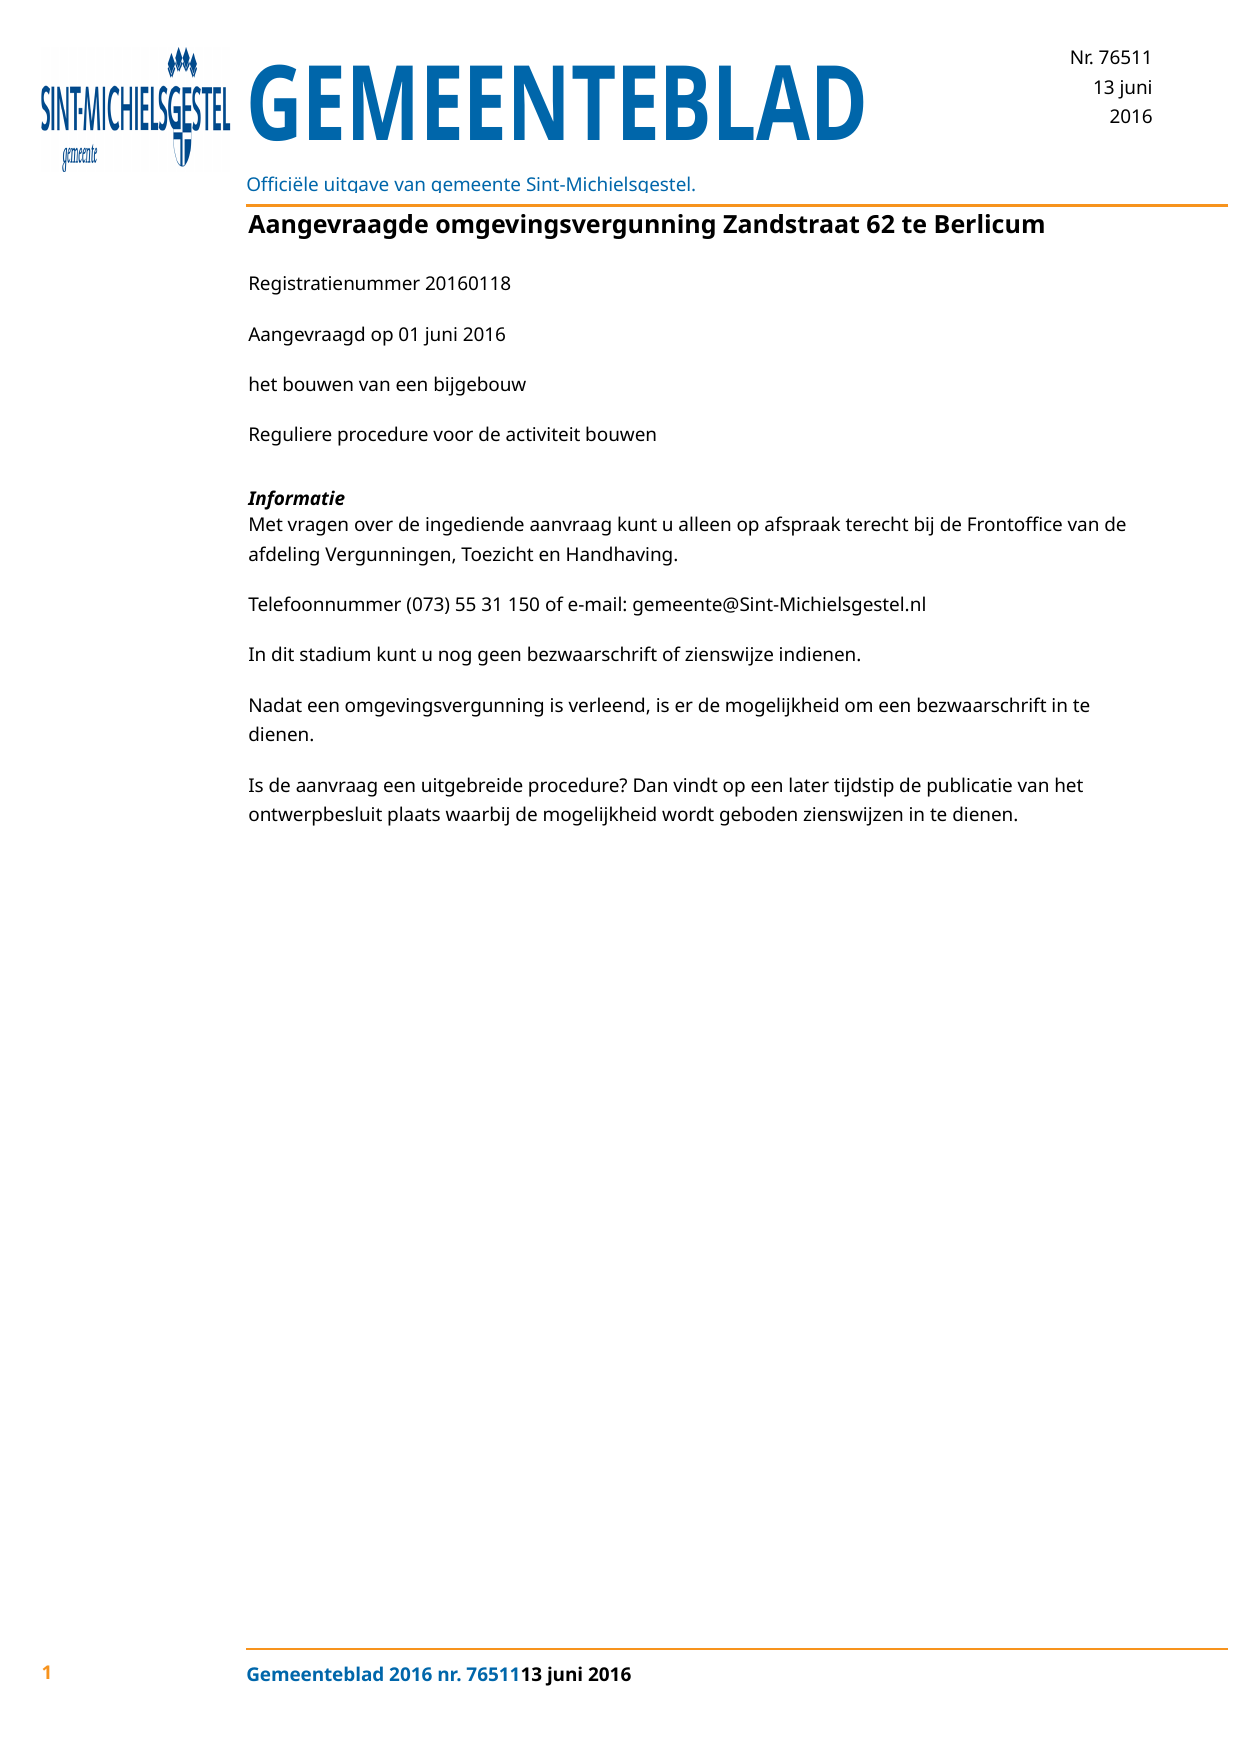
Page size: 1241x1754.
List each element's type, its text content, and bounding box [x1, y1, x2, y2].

text Registratienummer 20160118 [248, 270, 1152, 296]
text Nadat een omgevingsvergunning is verleend, is er de mogelijkheid om een bezwaarschrift in te dienen. [248, 692, 1152, 747]
text Telefoonnummer (073) 55 31 150 of e-mail: gemeente@Sint-Michielsgestel.nl [248, 591, 1152, 617]
text Reguliere procedure voor de activiteit bouwen [248, 422, 1152, 447]
text het bouwen van een bijgebouw [248, 371, 1152, 397]
text Aangevraagd op 01 juni 2016 [248, 321, 1152, 346]
text In dit stadium kunt u nog geen bezwaarschrift of zienswijze indienen. [248, 642, 1152, 667]
text Aangevraagde omgevingsvergunning Zandstraat 62 te Berlicum [248, 207, 1152, 241]
text Is de aanvraag een uitgebreide procedure? Dan vindt op een later tijdstip de publicatie van het ontwerpbesluit plaats waarbij de mogelijkheid wordt geboden zienswijzen in te dienen. [248, 772, 1152, 827]
picture [41, 47, 231, 172]
text Met vragen over de ingediende aanvraag kunt u alleen op afspraak terecht bij de Frontoffice van de afdeling Vergunningen, Toezicht en Handhaving. [248, 511, 1152, 567]
text Informatie [248, 486, 1152, 511]
